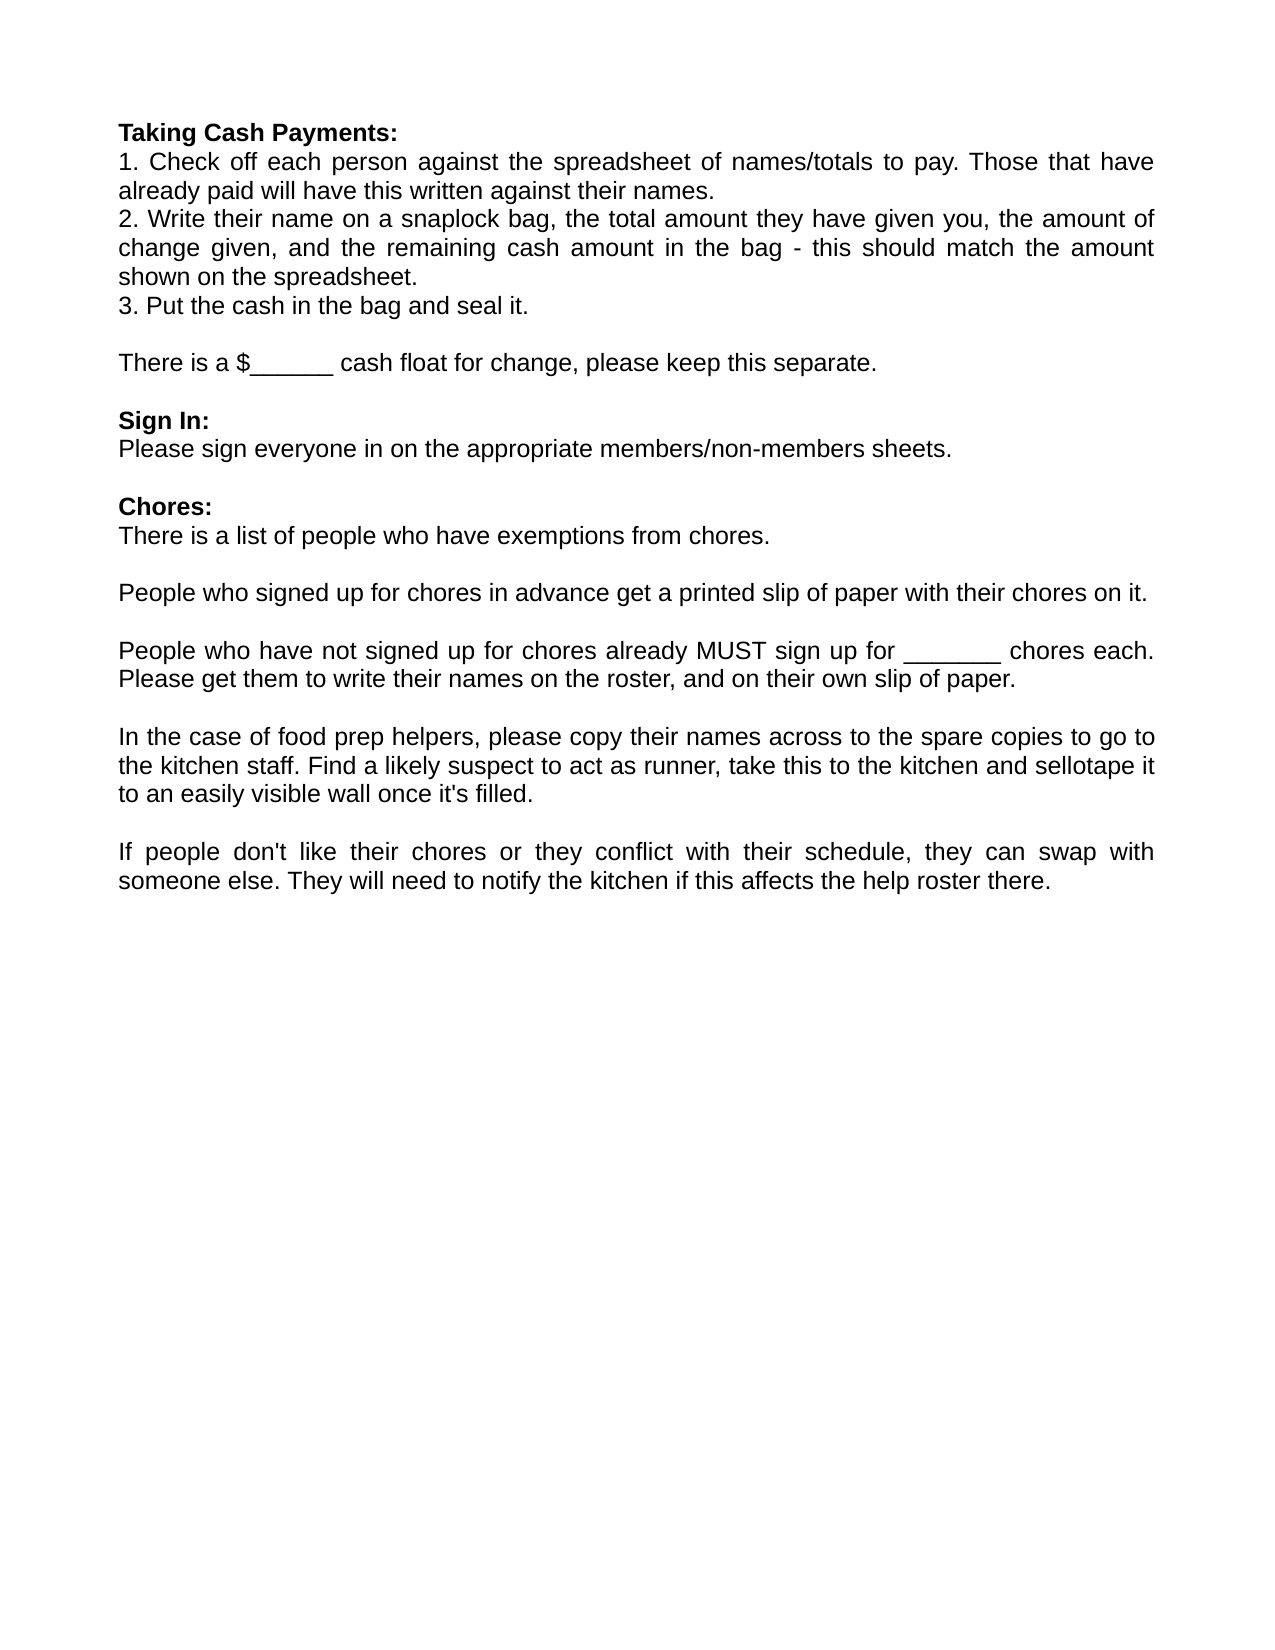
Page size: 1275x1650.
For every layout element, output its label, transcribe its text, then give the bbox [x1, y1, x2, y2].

text 2. Write their name on a snaplock bag, the total amount they have given you, the amount of change given, and the remaining cash amount in the bag - this should match the amount shown on the spreadsheet. [118, 204, 1157, 291]
text There is a $______ cash float for change, please keep this separate. [118, 348, 1157, 377]
text Taking Cash Payments: [118, 118, 1157, 147]
text Sign In: [118, 406, 1157, 434]
text If people don't like their chores or they conflict with their schedule, they can swap with someone else. They will need to notify the kitchen if this affects the help roster there. [118, 837, 1157, 894]
text People who signed up for chores in advance get a printed slip of paper with their chores on it. [118, 578, 1157, 607]
text 3. Put the cash in the bag and seal it. [118, 291, 1157, 319]
text There is a list of people who have exemptions from chores. [118, 521, 1157, 549]
text Please sign everyone in on the appropriate members/non-members sheets. [118, 434, 1157, 463]
text Chores: [118, 492, 1157, 521]
text People who have not signed up for chores already MUST sign up for _______ chores each. Please get them to write their names on the roster, and on their own slip of paper. [118, 636, 1157, 693]
text 1. Check off each person against the spreadsheet of names/totals to pay. Those that have already paid will have this written against their names. [118, 147, 1157, 204]
text In the case of food prep helpers, please copy their names across to the spare copies to go to the kitchen staff. Find a likely suspect to act as runner, take this to the kitchen and sellotape it to an easily visible wall once it's filled. [118, 722, 1157, 808]
